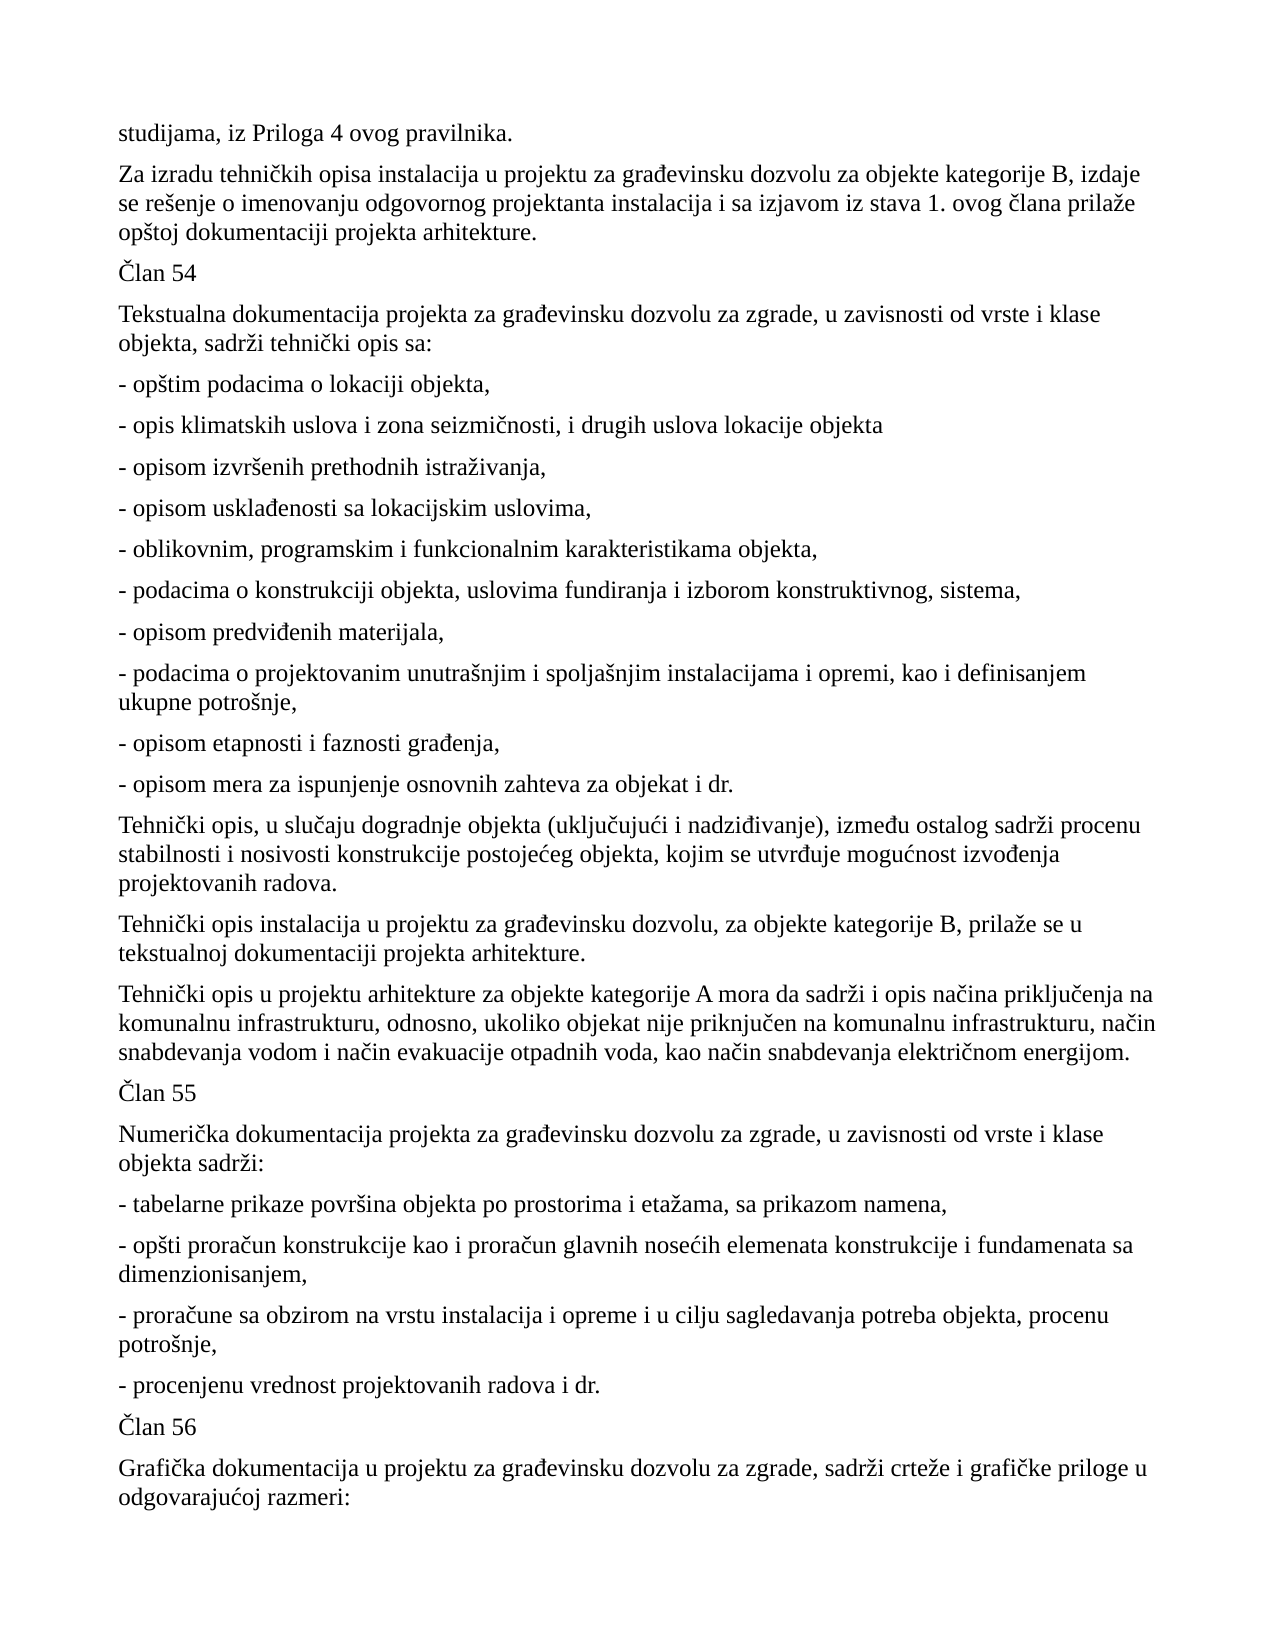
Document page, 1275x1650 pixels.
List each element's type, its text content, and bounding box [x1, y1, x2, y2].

text Grafička dokumentacija u projektu za građevinsku dozvolu za zgrade, sadrži crteže i grafičke priloge u odgovarajućoj razmeri: [118, 1453, 1157, 1511]
text Tehnički opis, u slučaju dogradnje objekta (uključujući i nadziđivanje), između ostalog sadrži procenu stabilnosti i nosivosti konstrukcije postojećeg objekta, kojim se utvrđuje mogućnost izvođenja projektovanih radova. [118, 811, 1157, 897]
text - podacima o projektovanim unutrašnjim i spoljašnjim instalacijama i opremi, kao i definisanjem ukupne potrošnje, [118, 658, 1157, 716]
text - opisom predviđenih materijala, [118, 617, 1157, 646]
text - opšti proračun konstrukcije kao i proračun glavnih nosećih elemenata konstrukcije i fundamenata sa dimenzionisanjem, [118, 1231, 1157, 1288]
text Član 54 [118, 258, 1157, 287]
text - opis klimatskih uslova i zona seizmičnosti, i drugih uslova lokacije objekta [118, 411, 1157, 439]
text Član 55 [118, 1078, 1157, 1107]
text - opisom usklađenosti sa lokacijskim uslovima, [118, 493, 1157, 522]
text studijama, iz Priloga 4 ovog pravilnika. [118, 118, 1157, 147]
text - procenjenu vrednost projektovanih radova i dr. [118, 1371, 1157, 1399]
text Numerička dokumentacija projekta za građevinsku dozvolu za zgrade, u zavisnosti od vrste i klase objekta sadrži: [118, 1119, 1157, 1177]
text Član 56 [118, 1412, 1157, 1441]
text Za izradu tehničkih opisa instalacija u projektu za građevinsku dozvolu za objekte kategorije B, izdaje se rešenje o imenovanju odgovornog projektanta instalacija i sa izjavom iz stava 1. ovog člana prilaže opštoj dokumentaciji projekta arhitekture. [118, 159, 1157, 246]
text - proračune sa obzirom na vrstu instalacija i opreme i u cilju sagledavanja potreba objekta, procenu potrošnje, [118, 1301, 1157, 1358]
text Tehnički opis u projektu arhitekture za objekte kategorije A mora da sadrži i opis načina priključenja na komunalnu infrastrukturu, odnosno, ukoliko objekat nije priknjučen na komunalnu infrastrukturu, način snabdevanja vodom i način evakuacije otpadnih voda, kao način snabdevanja električnom energijom. [118, 979, 1157, 1066]
text Tehnički opis instalacija u projektu za građevinsku dozvolu, za objekte kategorije B, prilaže se u tekstualnoj dokumentaciji projekta arhitekture. [118, 909, 1157, 967]
text - tabelarne prikaze površina objekta po prostorima i etažama, sa prikazom namena, [118, 1189, 1157, 1218]
text - opisom izvršenih prethodnih istraživanja, [118, 452, 1157, 481]
text Tekstualna dokumentacija projekta za građevinsku dozvolu za zgrade, u zavisnosti od vrste i klase objekta, sadrži tehnički opis sa: [118, 299, 1157, 357]
text - podacima o konstrukciji objekta, uslovima fundiranja i izborom konstruktivnog, sistema, [118, 576, 1157, 604]
text - opštim podacima o lokaciji objekta, [118, 369, 1157, 398]
text - oblikovnim, programskim i funkcionalnim karakteristikama objekta, [118, 534, 1157, 563]
text - opisom mera za ispunjenje osnovnih zahteva za objekat i dr. [118, 769, 1157, 798]
text - opisom etapnosti i faznosti građenja, [118, 728, 1157, 757]
